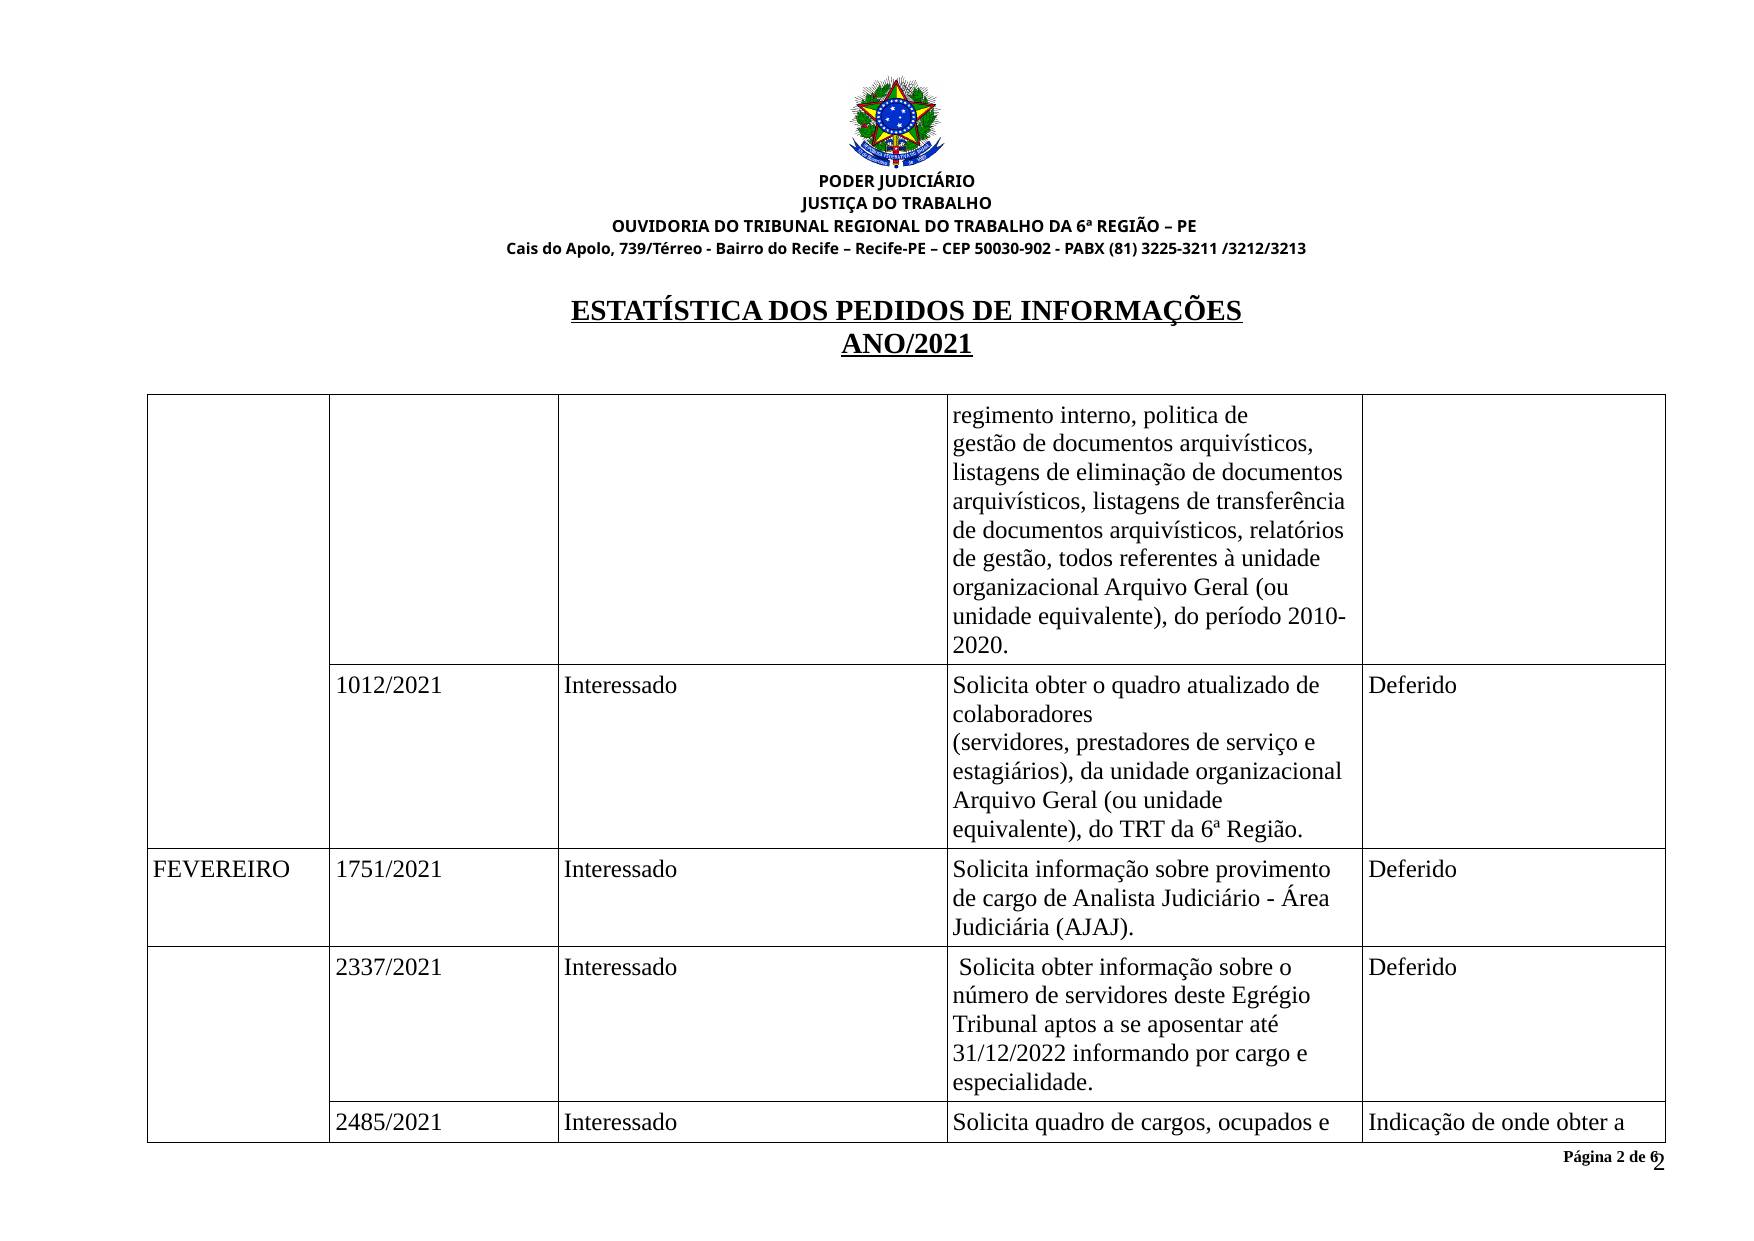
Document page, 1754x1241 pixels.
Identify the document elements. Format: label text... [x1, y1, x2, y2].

table_cell 1751/2021 [330, 849, 558, 946]
table_cell Solicita obter o quadro atualizado de colaboradores (servidores, prestadores de serviço e estagiários), da unidade organizacional Arquivo Geral (ou unidade equivalente), do TRT da 6ª Região. [948, 665, 1362, 848]
table_cell Solicita quadro de cargos, ocupados e [948, 1102, 1362, 1142]
table_cell 1012/2021 [330, 665, 558, 848]
table_cell Deferido [1363, 665, 1665, 848]
table_cell Indicação de onde obter a [1363, 1102, 1665, 1142]
table_cell Solicita obter informação sobre o número de servidores deste Egrégio Tribunal aptos a se aposentar até 31/12/2022 informando por cargo e especialidade. [948, 947, 1362, 1101]
table_cell [148, 947, 329, 1142]
table_cell Solicita informação sobre provimento de cargo de Analista Judiciário - Área Judiciária (AJAJ). [948, 849, 1362, 946]
table_cell Deferido [1363, 947, 1665, 1101]
table_cell [330, 395, 558, 664]
table_cell Deferido [1363, 849, 1665, 946]
table_cell Interessado [559, 849, 947, 946]
table_cell 2337/2021 [330, 947, 558, 1101]
table_cell [1363, 395, 1665, 664]
table_cell 2485/2021 [330, 1102, 558, 1142]
table_cell Interessado [559, 1102, 947, 1142]
table_cell FEVEREIRO [148, 849, 329, 946]
table_cell Interessado [559, 665, 947, 848]
table_cell Interessado [559, 947, 947, 1101]
picture [844, 73, 947, 170]
table_cell regimento interno, politica de gestão de documentos arquivísticos, listagens de eliminação de documentos arquivísticos, listagens de transferência de documentos arquivísticos, relatórios de gestão, todos referentes à unidade organizacional Arquivo Geral (ou unidade equivalente), do período 2010-2020. [948, 395, 1362, 664]
table_cell [559, 395, 947, 664]
table_cell [148, 395, 329, 848]
